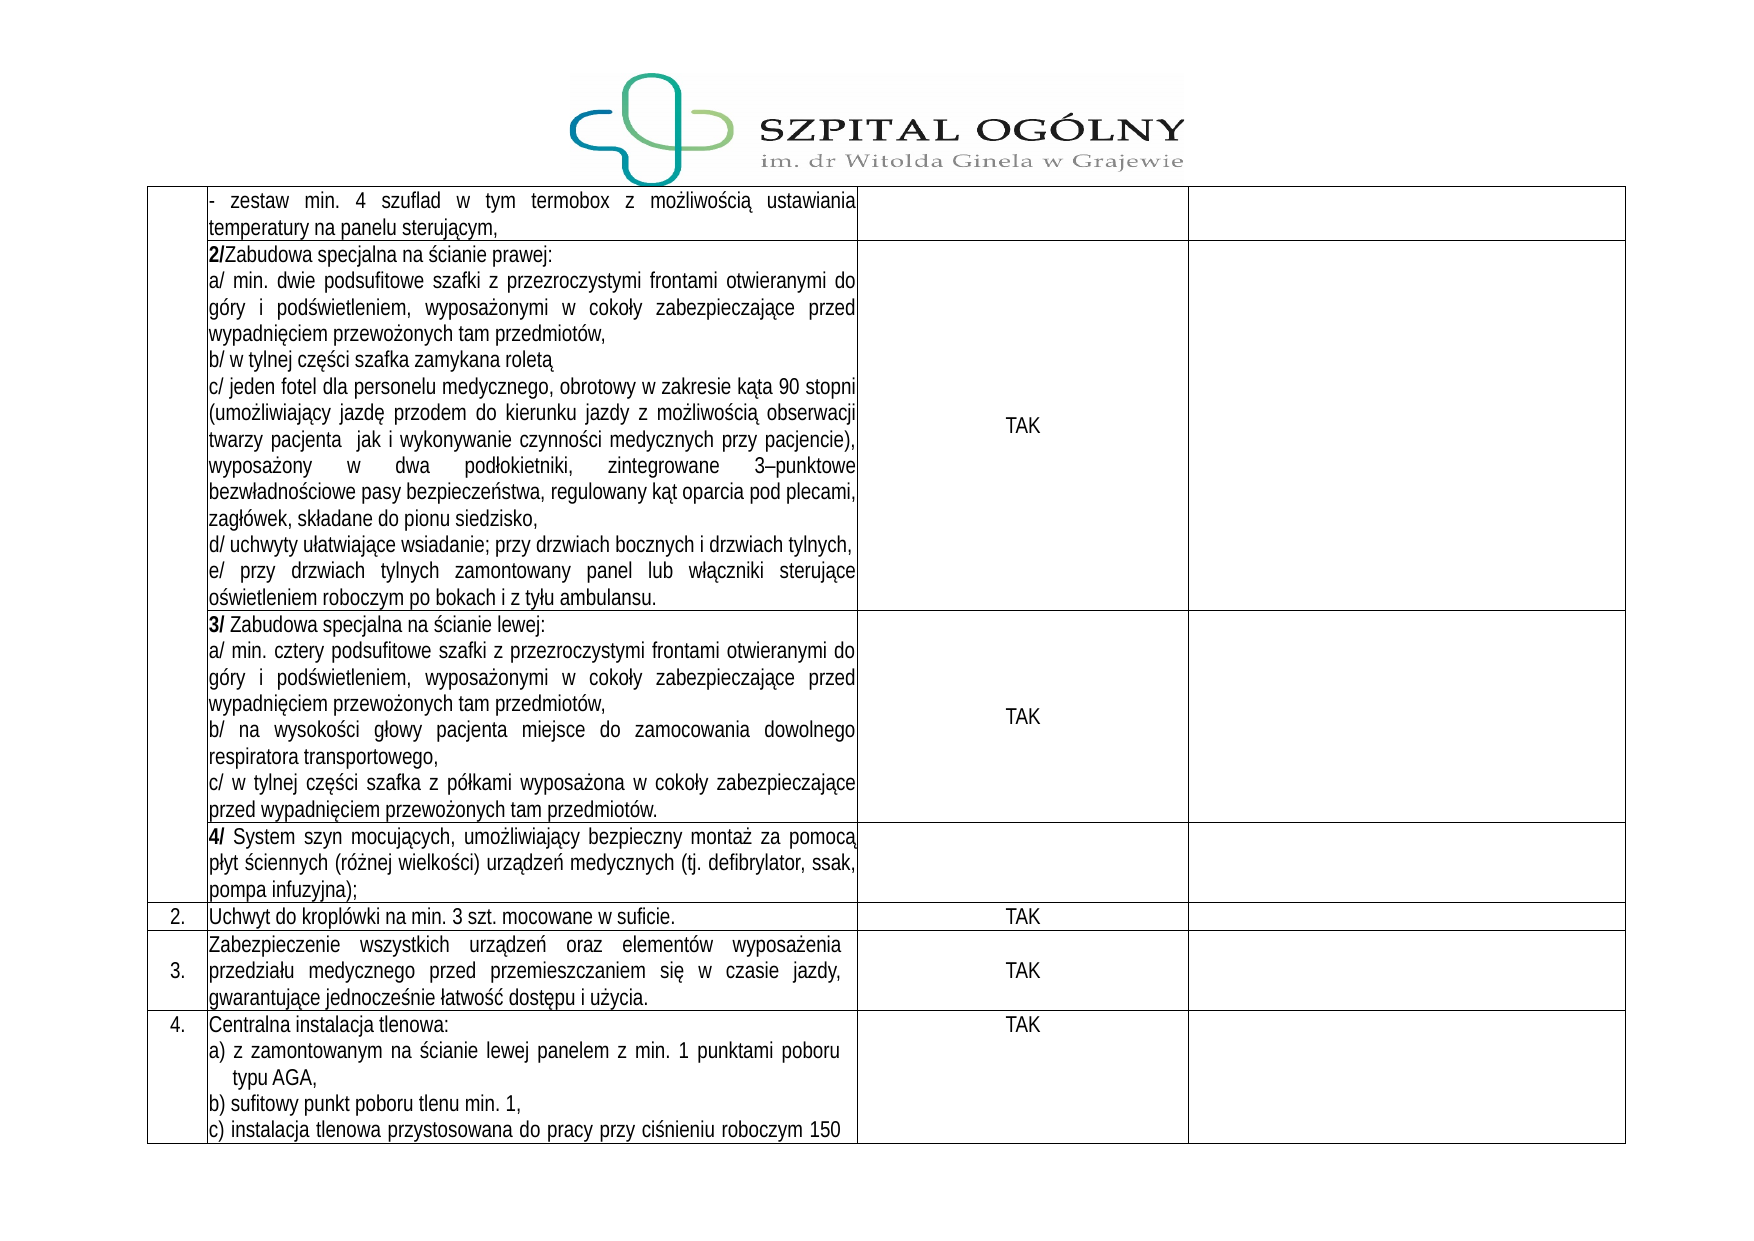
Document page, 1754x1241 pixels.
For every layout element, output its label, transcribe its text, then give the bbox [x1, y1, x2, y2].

table_cell TAK [858, 1011, 1188, 1143]
table_cell TAK [858, 931, 1188, 1010]
table_cell TAK [858, 611, 1188, 822]
table_cell [1189, 241, 1625, 610]
table_cell 3. [148, 931, 207, 1010]
table_cell [1189, 903, 1625, 930]
table_cell Centralna instalacja tlenowa: a) z zamontowanym na ścianie lewej panelem z min. 1 punktami poboru typu AGA, b) sufitowy punkt poboru tlenu min. 1, c) instalacja tlenowa przystosowana do pracy przy ciśnieniu roboczym 150 [208, 1011, 857, 1143]
table_cell [148, 822, 207, 902]
table_cell [1189, 931, 1625, 1010]
table_cell [1189, 611, 1625, 822]
table_cell Uchwyt do kroplówki na min. 3 szt. mocowane w suficie. [208, 903, 857, 930]
table_cell 4/ System szyn mocujących, umożliwiający bezpieczny montaż za pomocą płyt ściennych (różnej wielkości) urządzeń medycznych (tj. defibrylator, ssak, pompa infuzyjna); [208, 823, 857, 902]
table_cell [1189, 187, 1625, 240]
table_cell [148, 187, 207, 822]
table_cell 2/Zabudowa specjalna na ścianie prawej: a/ min. dwie podsufitowe szafki z przezroczystymi frontami otwieranymi do góry i podświetleniem, wyposażonymi w cokoły zabezpieczające przed wypadnięciem przewożonych tam przedmiotów, b/ w tylnej części szafka zamykana roletą c/ jeden fotel dla personelu medycznego, obrotowy w zakresie kąta 90 stopni (umożliwiający jazdę przodem do kierunku jazdy z możliwością obserwacji twarzy pacjenta jak i wykonywanie czynności medycznych przy pacjencie), wyposażony w dwa podłokietniki, zintegrowane 3–punktowe bezwładnościowe pasy bezpieczeństwa, regulowany kąt oparcia pod plecami, zagłówek, składane do pionu siedzisko, d/ uchwyty ułatwiające wsiadanie; przy drzwiach bocznych i drzwiach tylnych, e/ przy drzwiach tylnych zamontowany panel lub włączniki sterujące oświetleniem roboczym po bokach i z tyłu ambulansu. [208, 241, 857, 610]
table_cell [858, 823, 1188, 902]
table_cell - zestaw min. 4 szuflad w tym termobox z możliwością ustawiania temperatury na panelu sterującym, [208, 187, 857, 240]
table_cell 3/ Zabudowa specjalna na ścianie lewej: a/ min. cztery podsufitowe szafki z przezroczystymi frontami otwieranymi do góry i podświetleniem, wyposażonymi w cokoły zabezpieczające przed wypadnięciem przewożonych tam przedmiotów, b/ na wysokości głowy pacjenta miejsce do zamocowania dowolnego respiratora transportowego, c/ w tylnej części szafka z półkami wyposażona w cokoły zabezpieczające przed wypadnięciem przewożonych tam przedmiotów. [208, 611, 857, 822]
table_cell TAK [858, 903, 1188, 930]
table_cell 2. [148, 903, 207, 930]
table_cell [1189, 1011, 1625, 1143]
table_cell Zabezpieczenie wszystkich urządzeń oraz elementów wyposażenia przedziału medycznego przed przemieszczaniem się w czasie jazdy, gwarantujące jednocześnie łatwość dostępu i użycia. [208, 931, 857, 1010]
table_cell 4. [148, 1011, 207, 1143]
table_cell TAK [858, 241, 1188, 610]
table_cell [858, 187, 1188, 240]
table_cell [1189, 823, 1625, 902]
